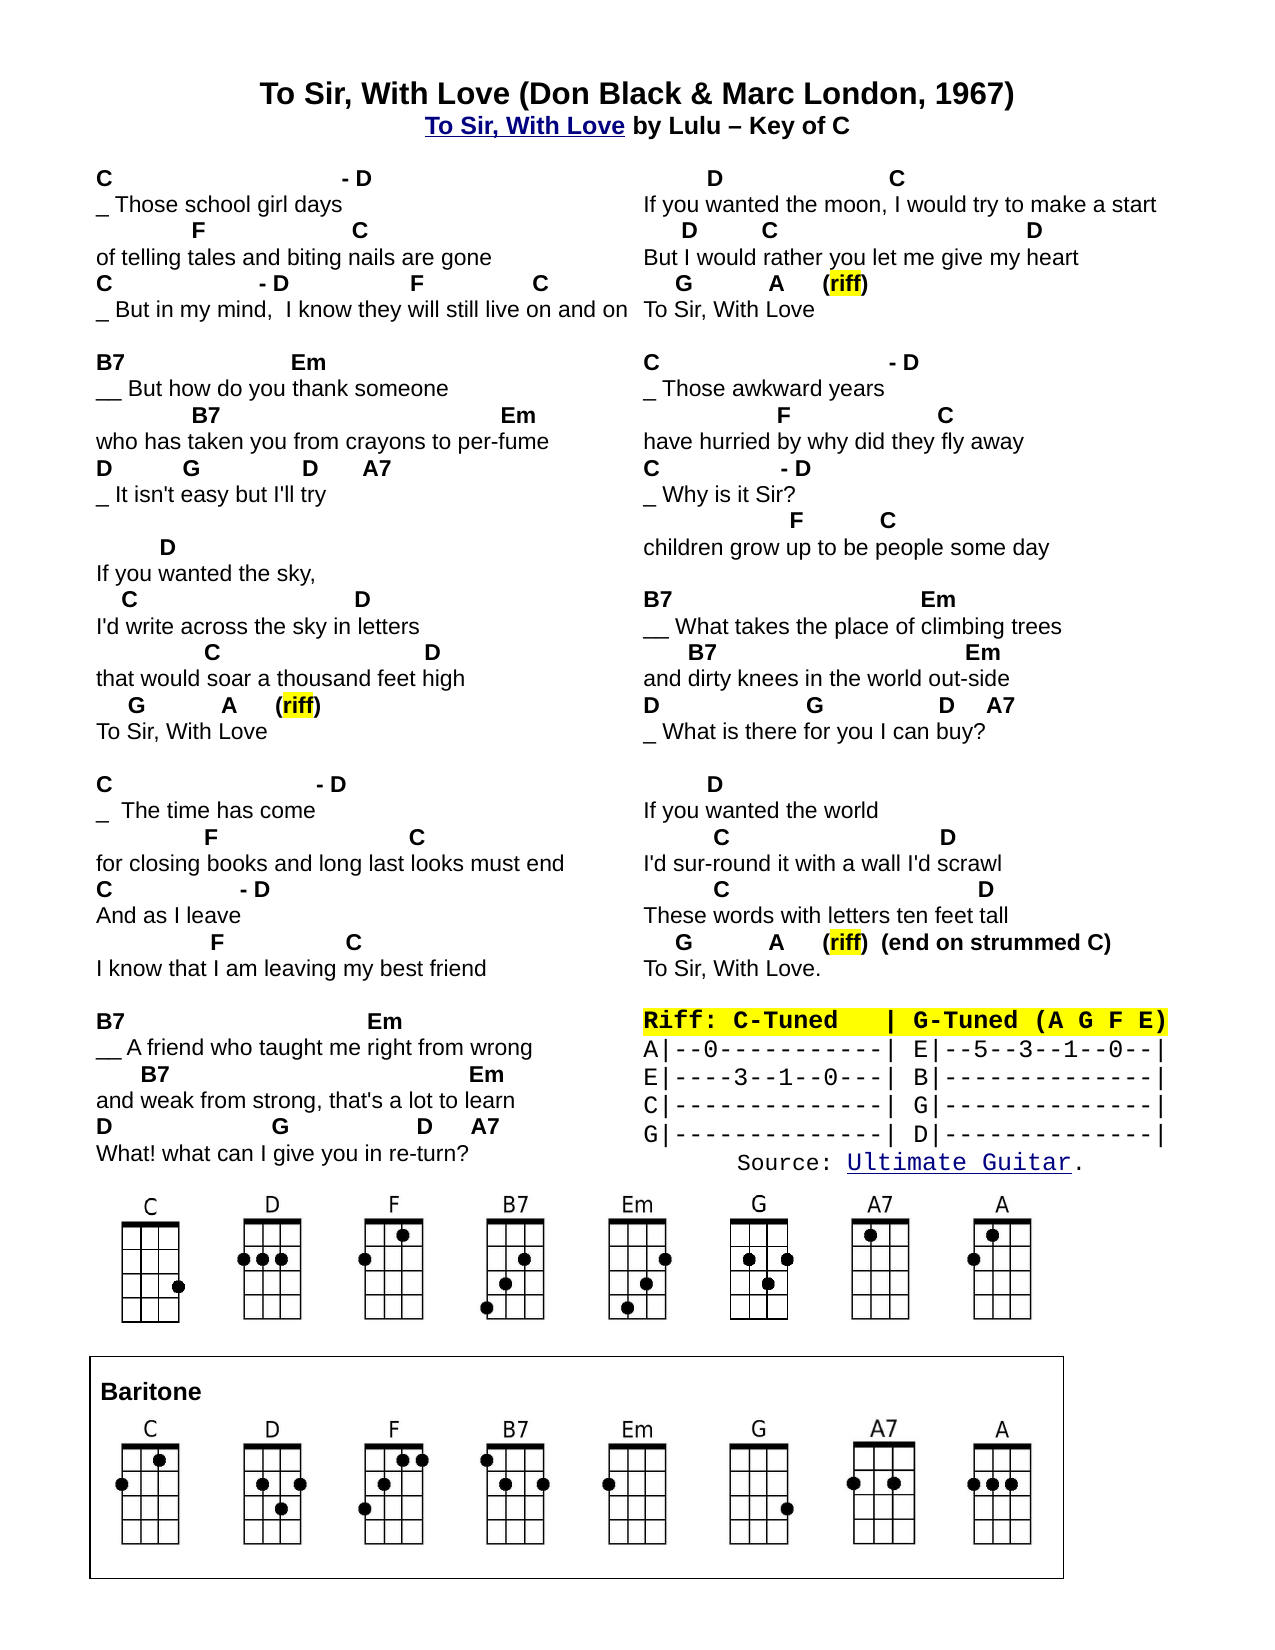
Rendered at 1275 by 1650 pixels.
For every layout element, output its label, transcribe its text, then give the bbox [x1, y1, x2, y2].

table_cell [820, 1411, 942, 1577]
picture [94, 1416, 207, 1567]
picture [459, 1191, 572, 1342]
table_cell [1063, 1186, 1185, 1356]
table_cell [455, 1357, 577, 1411]
table_cell [698, 1357, 820, 1411]
picture [824, 1191, 937, 1342]
picture [216, 1191, 329, 1342]
table_cell [698, 1186, 820, 1356]
table_cell [455, 1411, 577, 1577]
table_cell [90, 1186, 212, 1356]
table_cell [820, 1186, 942, 1356]
table_cell [1064, 1411, 1185, 1577]
table_cell [942, 1357, 1063, 1411]
picture [337, 1416, 451, 1567]
table_cell [820, 1357, 942, 1411]
table_cell [212, 1411, 333, 1577]
table_cell [333, 1411, 455, 1577]
picture [946, 1191, 1059, 1342]
table_cell [91, 1411, 212, 1577]
table_cell [577, 1186, 698, 1356]
table_cell [942, 1411, 1063, 1577]
picture [702, 1416, 816, 1567]
table_cell [333, 1186, 455, 1356]
table_cell [698, 1411, 820, 1577]
table_header C - D _ Those school girl days F C of telling tales and biting nails are gone C - D F C _ But in my mind, I know they will still live on and on B7 Em __ But how do you thank someone B7 Em who has taken you from crayons to per-fume D G D A7 _ It isn't easy but I'll try D If you wanted the sky, C D I'd write across the sky in letters C D that would soar a thousand feet high G A (riff) To Sir, With Love C - D _ The time has come F C for closing books and long last looks must end C - D And as I leave F C I know that I am leaving my best friend B7 Em __ A friend who taught me right from wrong B7 Em and weak from strong, that's a lot to learn D G D A7 What! what can I give you in re-turn? [90, 159, 637, 1186]
table_cell [333, 1357, 455, 1411]
picture [94, 1195, 207, 1345]
picture [337, 1191, 451, 1342]
text To Sir, With Love by Lulu – Key of C [90, 111, 1185, 140]
table_cell [212, 1186, 333, 1356]
picture [216, 1416, 329, 1567]
table_cell [455, 1186, 577, 1356]
picture [459, 1416, 572, 1567]
table_cell [942, 1186, 1063, 1356]
table_cell [1064, 1356, 1185, 1411]
table_header D C If you wanted the moon, I would try to make a start D C D But I would rather you let me give my heart G A (riff) To Sir, With Love C - D _ Those awkward years F C have hurried by why did they fly away C - D _ Why is it Sir? F C children grow up to be people some day B7 Em __ What takes the place of climbing trees B7 Em and dirty knees in the world out-side D G D A7 _ What is there for you I can buy? D If you wanted the world C D I'd sur-round it with a wall I'd scrawl C D These words with letters ten feet tall G A (riff) (end on strummed C) To Sir, With Love. Riff: C-Tuned | G-Tuned (A G F E) A|--0-----------| E|--5--3--1--0--| E|----3--1--0---| B|--------------| C|--------------| G|--------------| G|--------------| D|--------------| Source: Ultimate Guitar. [638, 159, 1185, 1186]
picture [828, 1416, 934, 1560]
table_cell [577, 1357, 698, 1411]
picture [581, 1191, 694, 1342]
picture [581, 1416, 694, 1567]
table_cell [212, 1357, 333, 1411]
table_cell [577, 1411, 698, 1577]
text To Sir, With Love (Don Black & Marc London, 1967) [90, 75, 1185, 111]
table_cell Baritone [91, 1357, 212, 1411]
picture [702, 1191, 816, 1342]
picture [946, 1416, 1059, 1567]
